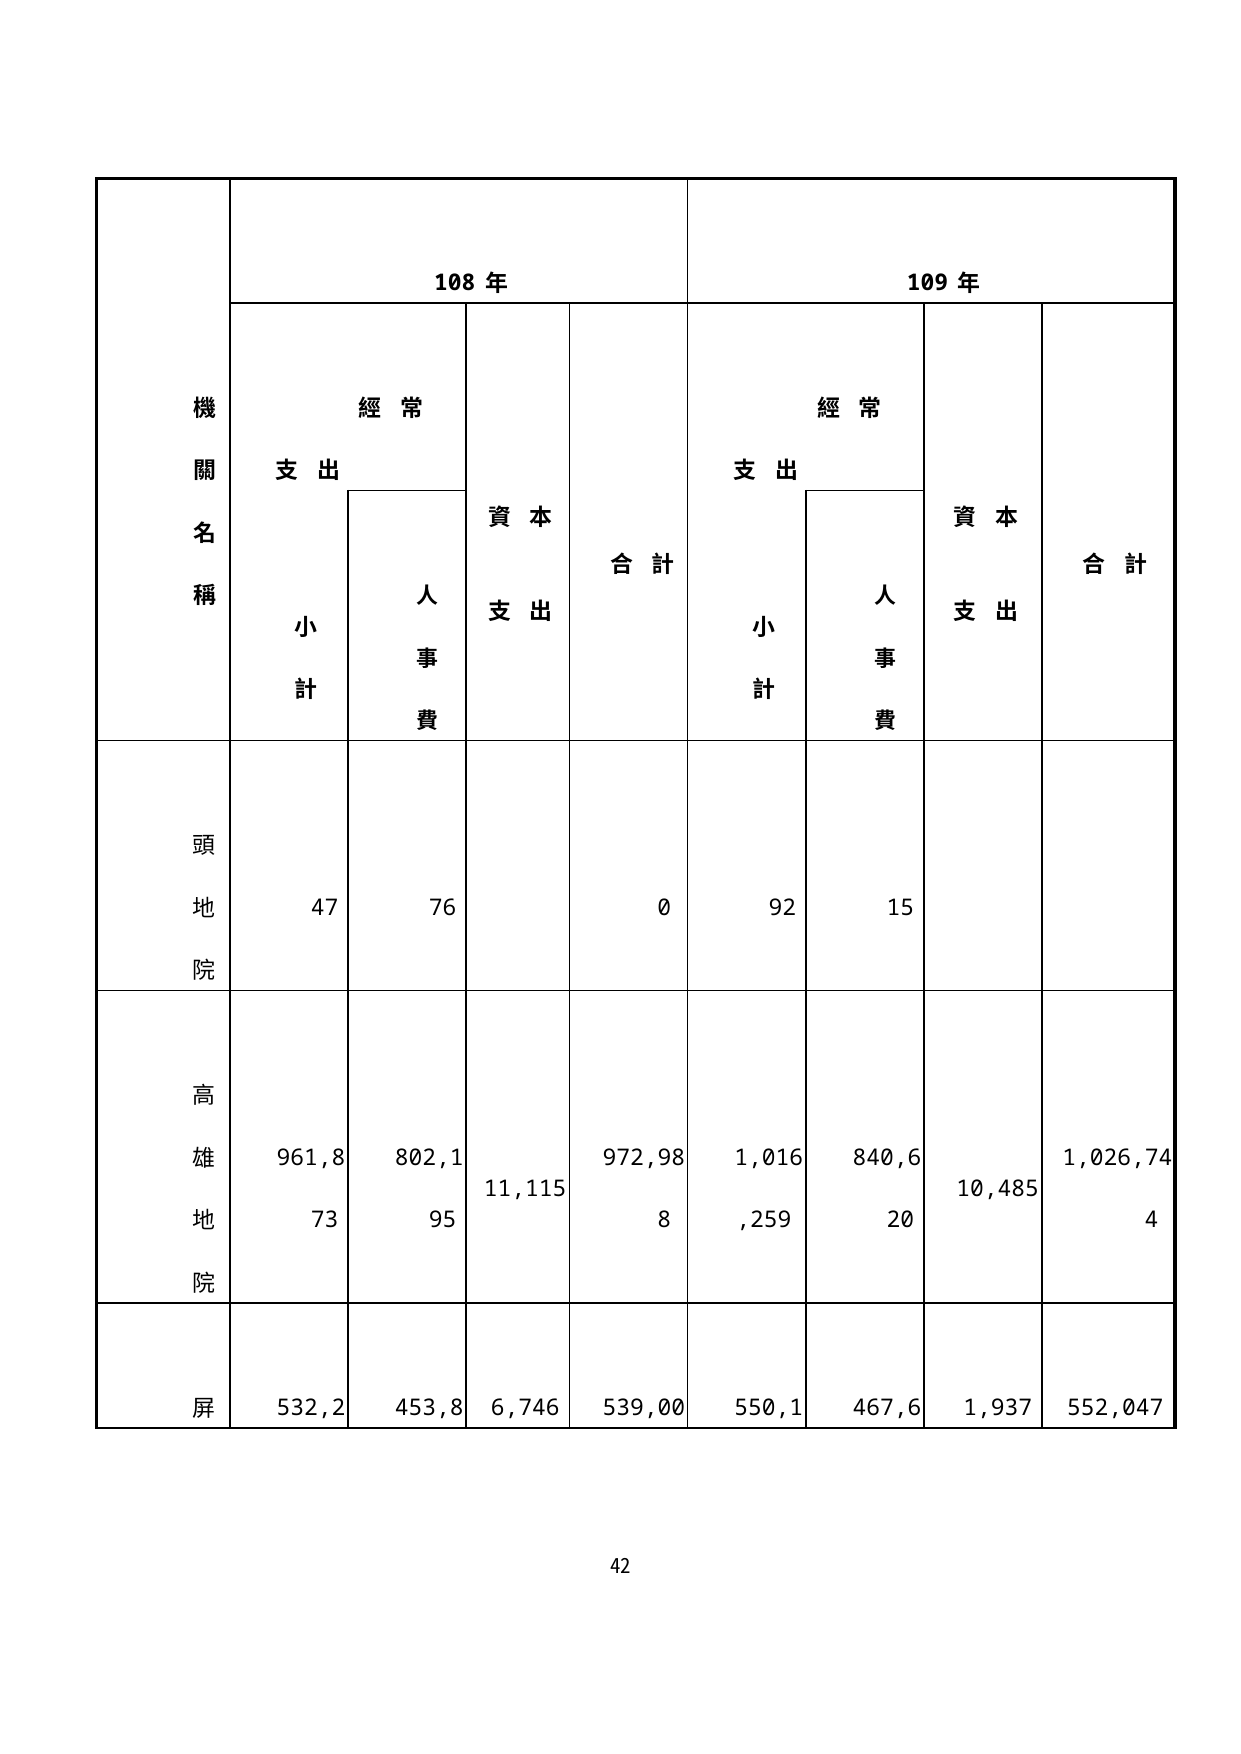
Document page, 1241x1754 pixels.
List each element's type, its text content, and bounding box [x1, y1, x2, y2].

table_cell 頭地院 [98, 741, 229, 990]
table_cell 802,195 [349, 991, 465, 1302]
table_header 109年 [688, 180, 1173, 302]
table_cell 小計 [688, 490, 805, 740]
table_cell 532,2 [231, 1304, 347, 1427]
table_cell 539,00 [570, 1304, 687, 1427]
table_cell 資本 支出 [467, 304, 569, 740]
table_cell 0 [570, 741, 687, 990]
table_cell 屏 [98, 1304, 229, 1427]
table_cell 1,026,744 [1043, 991, 1173, 1302]
table_cell 6,746 [467, 1304, 569, 1427]
table_cell 經常支出 [231, 304, 465, 490]
table_cell 47 [231, 741, 347, 990]
table_cell 人事費 [807, 491, 923, 740]
table_header 108年 [231, 180, 687, 302]
table_cell 552,047 [1043, 1304, 1173, 1427]
table_cell 合計 [1043, 304, 1173, 740]
table_cell 資本 支出 [925, 304, 1041, 740]
table_cell 1,937 [925, 1304, 1041, 1427]
table_cell 92 [688, 741, 805, 990]
table_cell [467, 741, 569, 990]
table_cell 1,016,259 [688, 991, 805, 1302]
table_cell 11,115 [467, 991, 569, 1302]
table_header 機關名稱 [98, 180, 229, 740]
table_cell 467,6 [807, 1304, 923, 1427]
table_cell 550,1 [688, 1304, 805, 1427]
table_cell 840,620 [807, 991, 923, 1302]
table_cell 經常支出 [688, 304, 923, 490]
table_cell 人事費 [349, 491, 465, 740]
table_cell [925, 741, 1041, 990]
table_cell 972,988 [570, 991, 687, 1302]
table_cell 合計 [570, 304, 687, 740]
table_cell 453,8 [349, 1304, 465, 1427]
table_cell 小計 [231, 490, 347, 740]
table_cell [1043, 741, 1173, 990]
table_cell 961,873 [231, 991, 347, 1302]
table_cell 76 [349, 741, 465, 990]
table_cell 10,485 [925, 991, 1041, 1302]
table_cell 15 [807, 741, 923, 990]
table_cell 高雄地院 [98, 991, 229, 1302]
